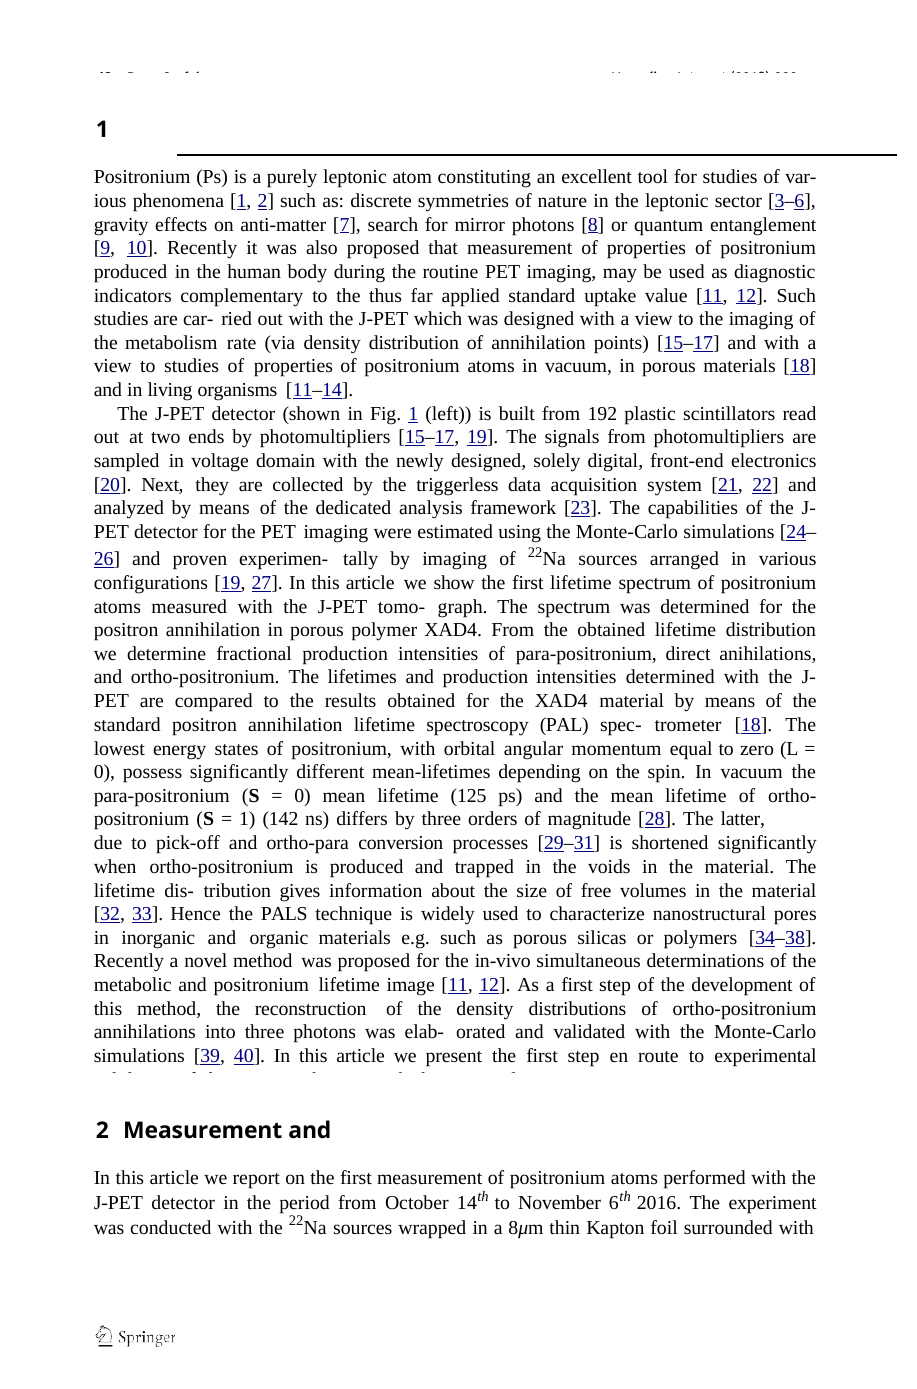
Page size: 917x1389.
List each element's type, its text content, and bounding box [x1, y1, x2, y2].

text Positronium (Ps) is a purely leptonic atom constituting an excellent tool for studies of var- ious phenomena [1, 2] such as: discrete symmetries of nature in the leptonic sector [3–6], gravity effects on anti-matter [7], search for mirror photons [8] or quantum entanglement [9, 10]. Recently it was also proposed that measurement of properties of positronium produced in the human body during the routine PET imaging, may be used as diagnostic indicators complementary to the thus far applied standard uptake value [11, 12]. Such studies are car- ried out with the J-PET which was designed with a view to the imaging of the metabolism rate (via density distribution of annihilation points) [15–17] and with a view to studies of properties of positronium atoms in vacuum, in porous materials [18] and in living organisms [11–14]. [93, 165, 816, 401]
text In this article we report on the first measurement of positronium atoms performed with the J-PET detector in the period from October 14th to November 6th 2016. The experiment was conducted with the 22Na sources wrapped in a 8μm thin Kapton foil surrounded with [93, 1167, 816, 1238]
text The J-PET detector (shown in Fig. 1 (left)) is built from 192 plastic scintillators read out at two ends by photomultipliers [15–17, 19]. The signals from photomultipliers are sampled in voltage domain with the newly designed, solely digital, front-end electronics [20]. Next, they are collected by the triggerless data acquisition system [21, 22] and analyzed by means of the dedicated analysis framework [23]. The capabilities of the J-PET detector for the PET imaging were estimated using the Monte-Carlo simulations [24–26] and proven experimen- tally by imaging of 22Na sources arranged in various configurations [19, 27]. In this article we show the first lifetime spectrum of positronium atoms measured with the J-PET tomo- graph. The spectrum was determined for the positron annihilation in porous polymer XAD4. From the obtained lifetime distribution we determine fractional production intensities of para-positronium, direct anihilations, and ortho-positronium. The lifetimes and production intensities determined with the J-PET are compared to the results obtained for the XAD4 material by means of the standard positron annihilation lifetime spectroscopy (PAL) spec- trometer [18]. The lowest energy states of positronium, with orbital angular momentum equal to zero (L = 0), possess significantly different mean-lifetimes depending on the spin. In vacuum the para-positronium (S = 0) mean lifetime (125 ps) and the mean lifetime of ortho-positronium (S = 1) (142 ns) differs by three orders of magnitude [28]. The latter, [93, 402, 816, 830]
text 1 Introduction [96, 117, 251, 144]
text due to pick-off and ortho-para conversion processes [29–31] is shortened significantly when ortho-positronium is produced and trapped in the voids in the material. The lifetime dis- tribution gives information about the size of free volumes in the material [32, 33]. Hence the PALS technique is widely used to characterize nanostructural pores in inorganic and organic materials e.g. such as porous silicas or polymers [34–38]. Recently a novel method was proposed for the in-vivo simultaneous determinations of the metabolic and positronium lifetime image [11, 12]. As a first step of the development of this method, the reconstruction of the density distributions of ortho-positronium annihilations into three photons was elab- orated and validated with the Monte-Carlo simulations [39, 40]. In this article we present the first step en route to experimental validation of the PALS technique with the J-PET detector. [93, 831, 816, 1072]
text 40 Page 2 of 6 [96, 68, 201, 73]
text 2 Measurement and results [96, 1118, 380, 1145]
text Hyperﬁne Interact (2018) 239: 40 [611, 68, 819, 89]
